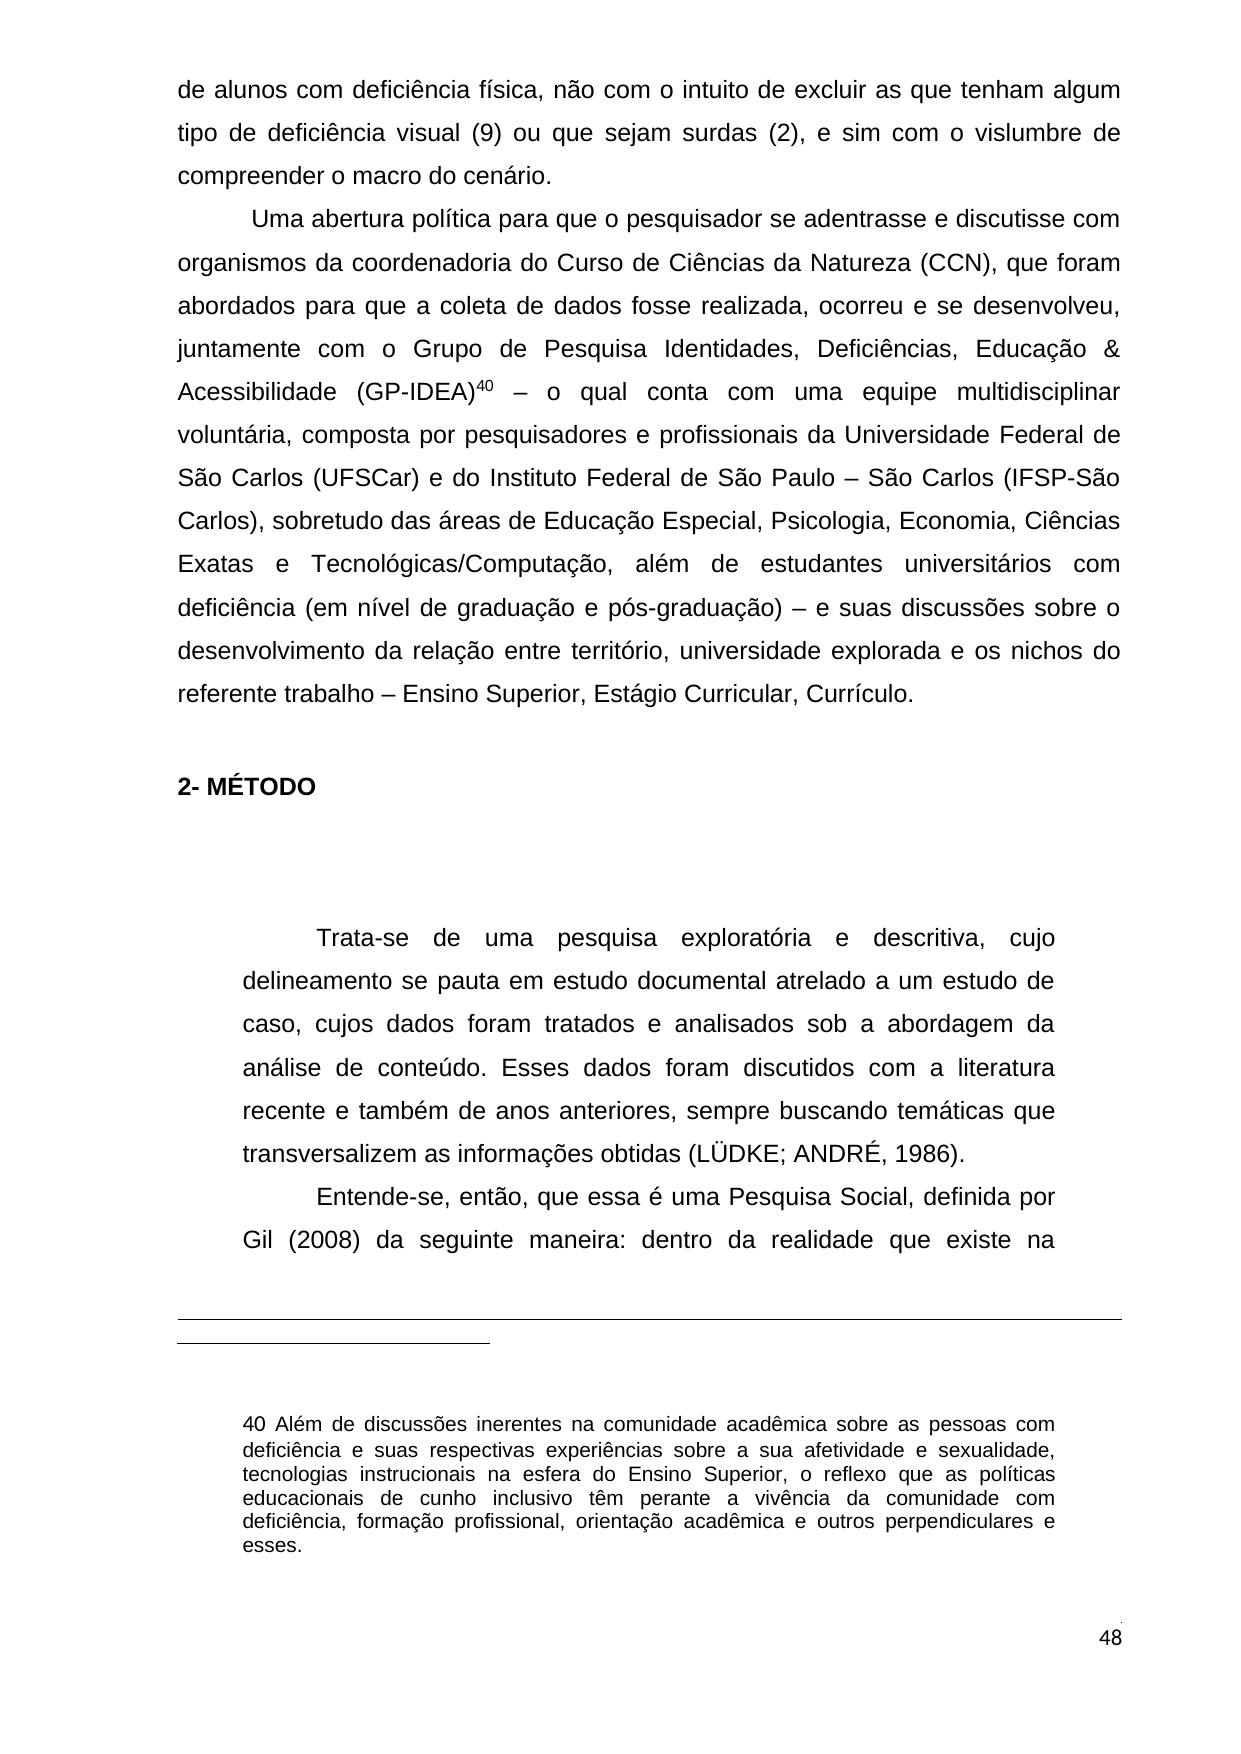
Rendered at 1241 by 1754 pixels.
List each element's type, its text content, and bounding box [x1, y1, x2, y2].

text Uma abertura política para que o pesquisador se adentrasse e discutisse com organismos da coordenadoria do Curso de Ciências da Natureza (CCN), que foram abordados para que a coleta de dados fosse realizada, ocorreu e se desenvolveu, juntamente com o Grupo de Pesquisa Identidades, Deficiências, Educação & Acessibilidade (GP-IDEA) – o qual conta com uma equipe multidisciplinar voluntária, composta por pesquisadores e profissionais da Universidade Federal de São Carlos (UFSCar) e do Instituto Federal de São Paulo – São Carlos (IFSP-São Carlos), sobretudo das áreas de Educação Especial, Psicologia, Economia, Ciências Exatas e Tecnológicas/Computação, além de estudantes universitários com deficiência (em nível de graduação e pós-graduação) – e suas discussões sobre o desenvolvimento da relação entre território, universidade explorada e os nichos do referente trabalho – Ensino Superior, Estágio Curricular, Currículo. [177, 204, 1122, 707]
subtitle 2- MÉTODO [177, 772, 1122, 801]
text de alunos com deficiência física, não com o intuito de excluir as que tenham algum tipo de deficiência visual (9) ou que sejam surdas (2), e sim com o vislumbre de compreender o macro do cenário. [177, 75, 1122, 190]
text Trata-se de uma pesquisa exploratória e descritiva, cujo delineamento se pauta em estudo documental atrelado a um estudo de caso, cujos dados foram tratados e analisados sob a abordagem da análise de conteúdo. Esses dados foram discutidos com a literatura recente e também de anos anteriores, sempre buscando temáticas que transversalizem as informações obtidas (LÜDKE; ANDRÉ, 1986). [178, 858, 1121, 1117]
text Além de discussões inerentes na comunidade acadêmica sobre as pessoas com deficiência e suas respectivas experiências sobre a sua afetividade e sexualidade, tecnologias instrucionais na esfera do Ensino Superior, o reflexo que as políticas educacionais de cunho inclusivo têm perante a vivência da comunidade com deficiência, formação profissional, orientação acadêmica e outros perpendiculares e esses. [178, 1345, 1121, 1622]
text Entende-se, então, que essa é uma Pesquisa Social, definida por Gil (2008) da seguinte maneira: dentro da realidade que existe na sociedade, é possível extrair paulatinamente os pensamentos em relação aos processos que podem ocorrer nas diversas esferas e debater todos os movimentos que partiram deste. Em síntese, a Pesquisa Social abrange “(...) todos os aspectos relativos ao homem em seus múltiplos relacionamentos com outros homens e instituições sociais” e frisa que a ascensão científica e intelectual ocorra, porém de maneira extremamente minuciosa e formalizada, respeitando o desenvolvimento de teorias, mas preconizando o cenário do momento e a circunstância (GIL, 2008, p.26). [178, 1117, 1121, 1318]
